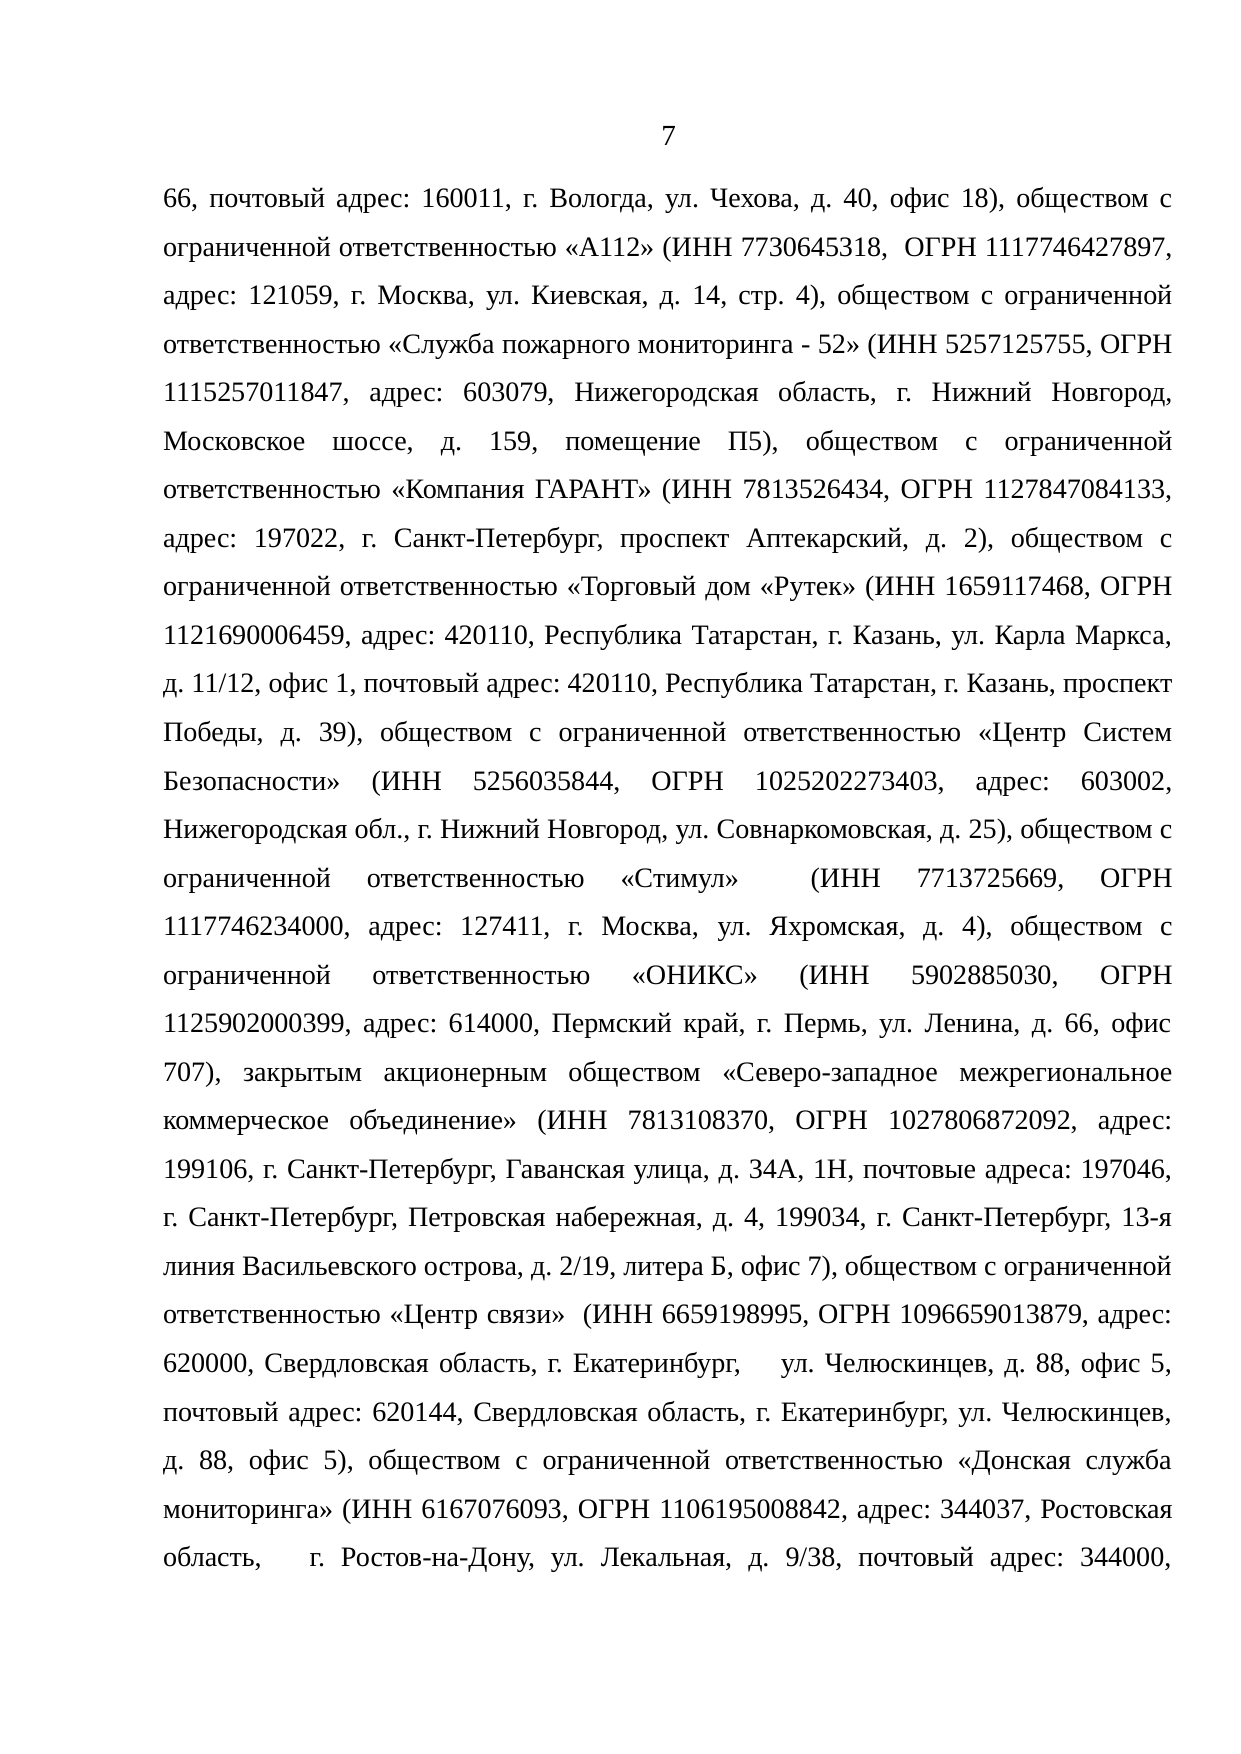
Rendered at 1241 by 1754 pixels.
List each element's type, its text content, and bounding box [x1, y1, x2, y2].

text 66, почтовый адрес: 160011, г. Вологда, ул. Чехова, д. 40, офис 18), обществом с ограниченной ответственностью «А112» (ИНН 7730645318, ОГРН 1117746427897, адрес: 121059, г. Москва, ул. Киевская, д. 14, стр. 4), обществом с ограниченной ответственностью «Служба пожарного мониторинга - 52» (ИНН 5257125755, ОГРН 1115257011847, адрес: 603079, Нижегородская область, г. Нижний Новгород, Московское шоссе, д. 159, помещение П5), обществом с ограниченной ответственностью «Компания ГАРАНТ» (ИНН 7813526434, ОГРН 1127847084133, адрес: 197022, г. Санкт-Петербург, проспект Аптекарский, д. 2), обществом с ограниченной ответственностью «Торговый дом «Рутек» (ИНН 1659117468, ОГРН 1121690006459, адрес: 420110, Республика Татарстан, г. Казань, ул. Карла Маркса, д. 11/12, офис 1, почтовый адрес: 420110, Республика Татарстан, г. Казань, проспект Победы, д. 39), обществом с ограниченной ответственностью «Центр Систем Безопасности» (ИНН 5256035844, ОГРН 1025202273403, адрес: 603002, Нижегородская обл., г. Нижний Новгород, ул. Совнаркомовская, д. 25), обществом с ограниченной ответственностью «Стимул» (ИНН 7713725669, ОГРН 1117746234000, адрес: 127411, г. Москва, ул. Яхромская, д. 4), обществом с ограниченной ответственностью «ОНИКС» (ИНН 5902885030, ОГРН 1125902000399, адрес: 614000, Пермский край, г. Пермь, ул. Ленина, д. 66, офис 707), закрытым акционерным обществом «Северо-западное межрегиональное коммерческое объединение» (ИНН 7813108370, ОГРН 1027806872092, адрес: 199106, г. Санкт-Петербург, Гаванская улица, д. 34А, 1Н, почтовые адреса: 197046, г. Санкт-Петербург, Петровская набережная, д. 4, 199034, г. Санкт-Петербург, 13-я линия Васильевского острова, д. 2/19, литера Б, офис 7), обществом с ограниченной ответственностью «Центр связи» (ИНН 6659198995, ОГРН 1096659013879, адрес: 620000, Свердловская область, г. Екатеринбург, ул. Челюскинцев, д. 88, офис 5, почтовый адрес: 620144, Свердловская область, г. Екатеринбург, ул. Челюскинцев, д. 88, офис 5), обществом с ограниченной ответственностью «Донская служба мониторинга» (ИНН 6167076093, ОГРН 1106195008842, адрес: 344037, Ростовская область, г. Ростов-на-Дону, ул. Лекальная, д. 9/38, почтовый адрес: 344000, [163, 181, 1173, 1573]
